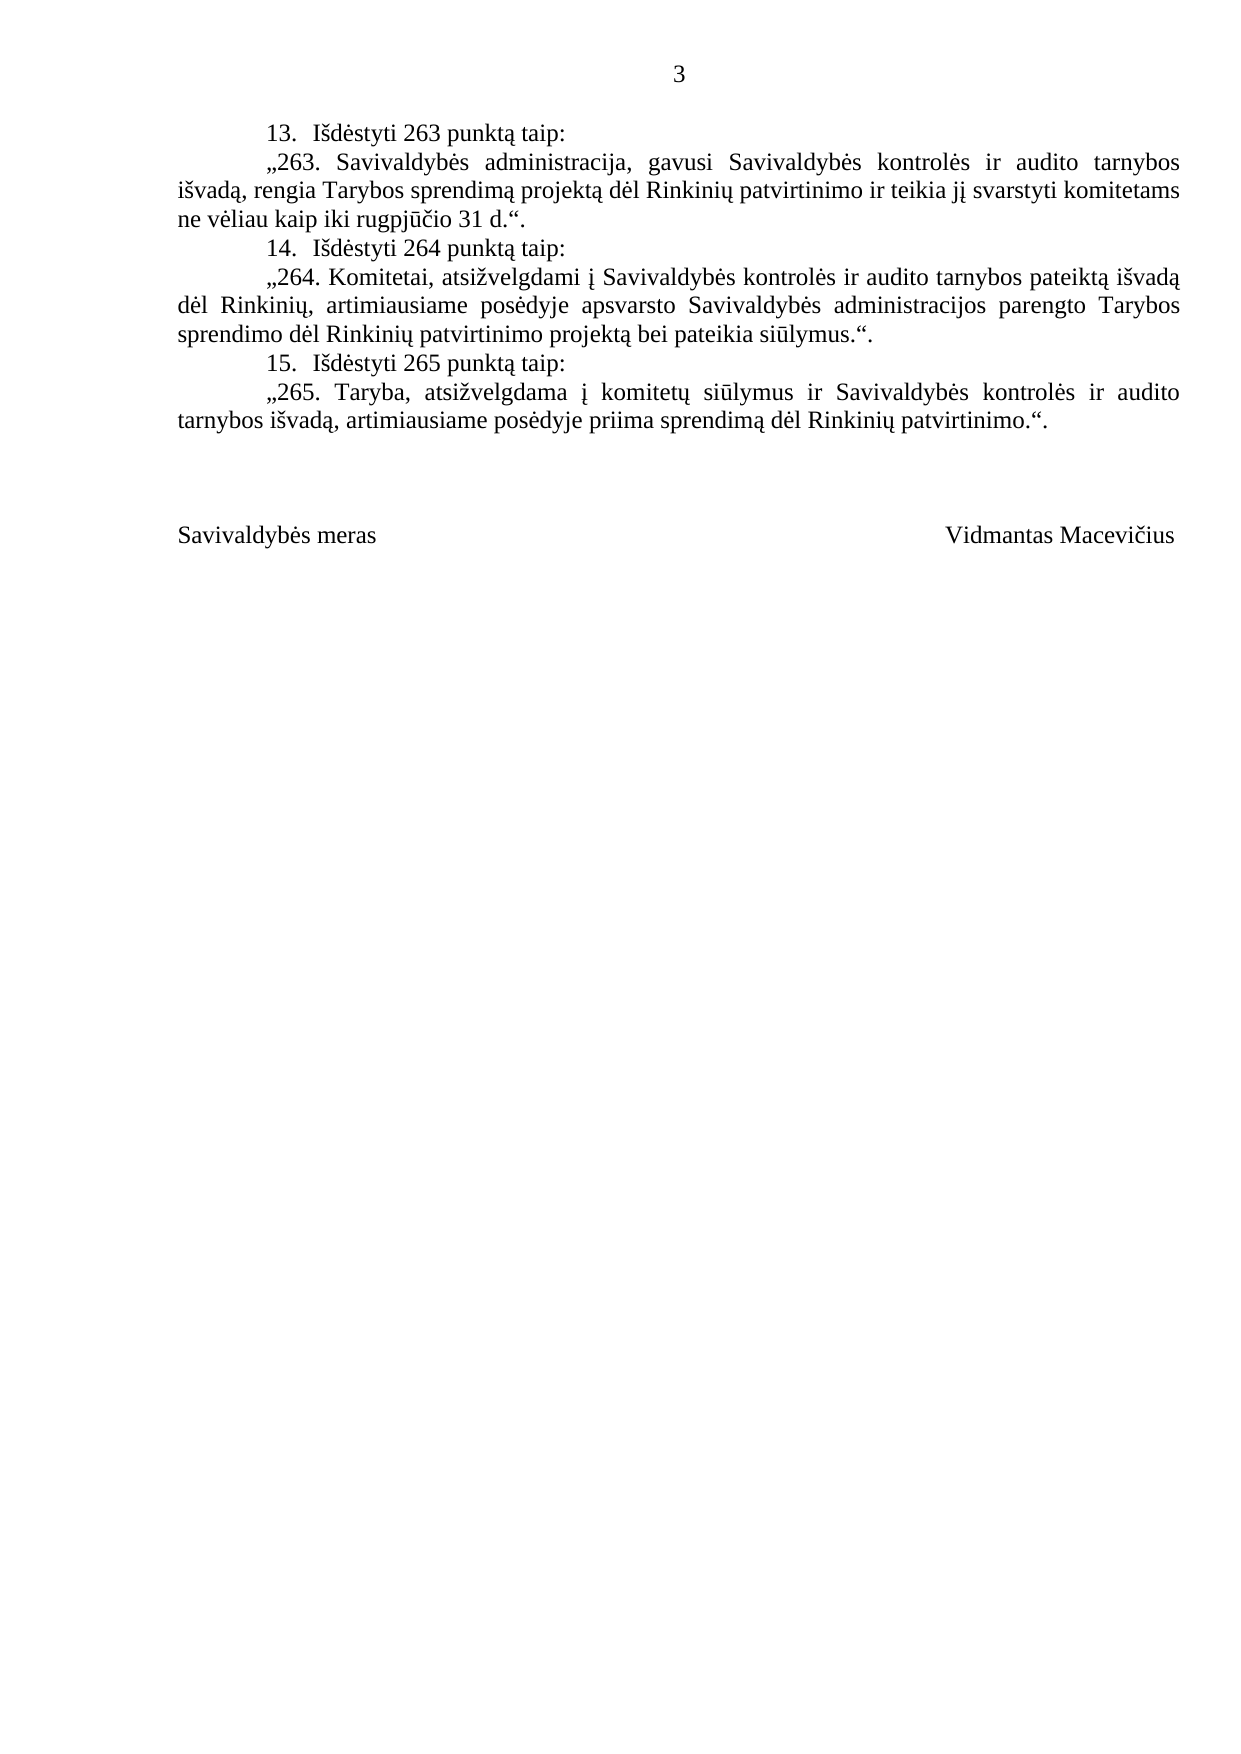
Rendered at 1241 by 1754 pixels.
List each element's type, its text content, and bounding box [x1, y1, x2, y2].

text „265. Taryba, atsižvelgdama į komitetų siūlymus ir Savivaldybės kontrolės ir audito tarnybos išvadą, artimiausiame posėdyje priima sprendimą dėl Rinkinių patvirtinimo.“. [177, 377, 1181, 434]
text 15. Išdėstyti 265 punktą taip: [177, 348, 1181, 377]
text „264. Komitetai, atsižvelgdami į Savivaldybės kontrolės ir audito tarnybos pateiktą išvadą dėl Rinkinių, artimiausiame posėdyje apsvarsto Savivaldybės administracijos parengto Tarybos sprendimo dėl Rinkinių patvirtinimo projektą bei pateikia siūlymus.“. [177, 262, 1181, 348]
text Savivaldybės meras Vidmantas Macevičius [177, 521, 1181, 549]
text 14. Išdėstyti 264 punktą taip: [177, 233, 1181, 262]
text 13. Išdėstyti 263 punktą taip: [177, 118, 1181, 147]
text „263. Savivaldybės administracija, gavusi Savivaldybės kontrolės ir audito tarnybos išvadą, rengia Tarybos sprendimą projektą dėl Rinkinių patvirtinimo ir teikia jį svarstyti komitetams ne vėliau kaip iki rugpjūčio 31 d.“. [177, 147, 1181, 233]
